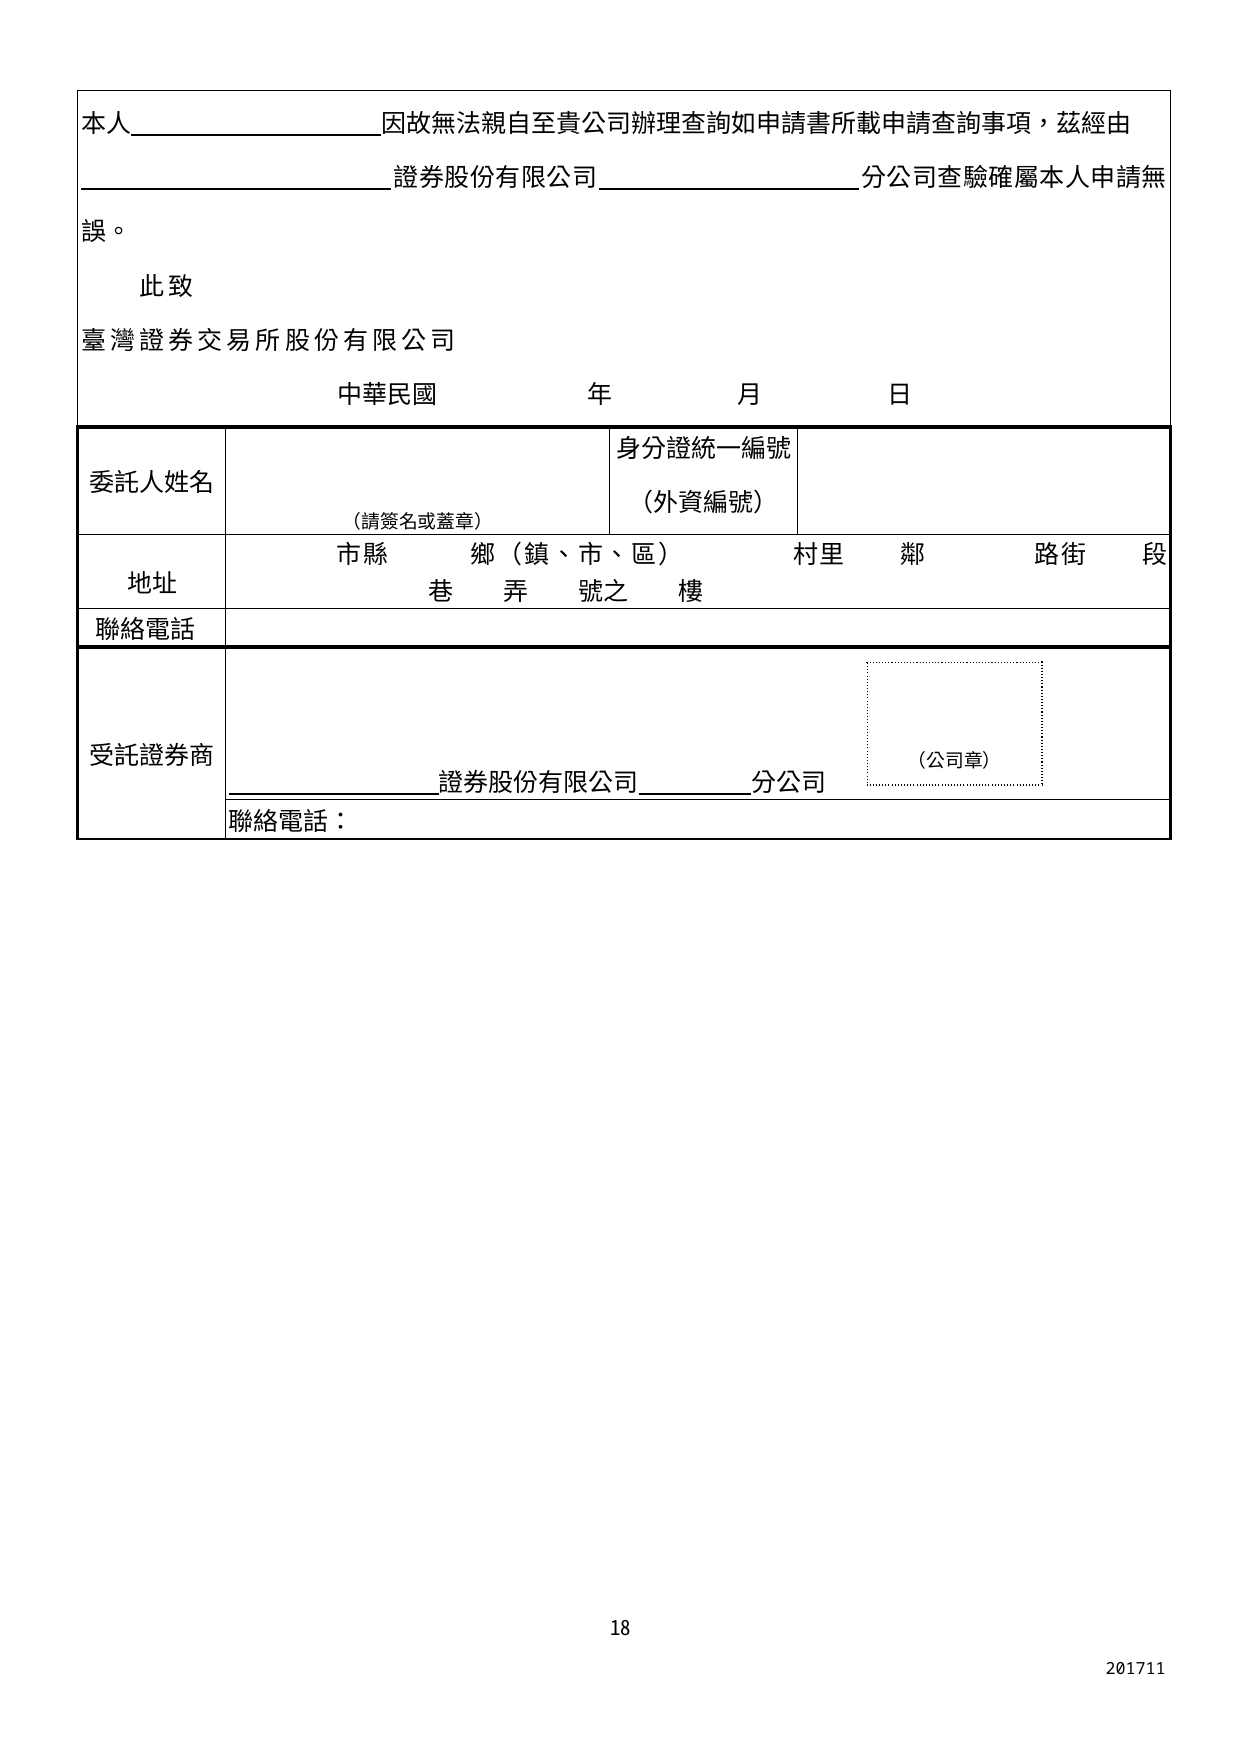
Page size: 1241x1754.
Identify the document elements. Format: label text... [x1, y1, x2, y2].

table_header 本人 因故無法親自至貴公司辦理查詢如申請書所載申請查詢事項，茲經由 證券股份有限公司 分公司查驗確屬本人申請無誤。 此致 臺灣證券交易所股份有限公司 中華民國 年 月 日 [78, 91, 1170, 425]
table_cell 身分證統一編號 （外資編號） [610, 429, 797, 533]
table_cell （請簽名或蓋章） [226, 429, 609, 533]
table_cell 聯絡電話 [79, 609, 225, 645]
table_cell 證券股份有限公司 分公司 [226, 649, 1169, 798]
table_cell [226, 609, 1169, 645]
table_cell [798, 429, 1169, 533]
table_cell 地址 [79, 535, 225, 607]
table_cell 受託證券商 [79, 649, 225, 838]
table_cell 聯絡電話： [226, 800, 1169, 838]
table_cell 委託人姓名 [79, 429, 225, 533]
table_cell 市縣 鄉（鎮、市、區） 村里 鄰 路街 段 巷 弄 號之 樓 [226, 535, 1169, 607]
